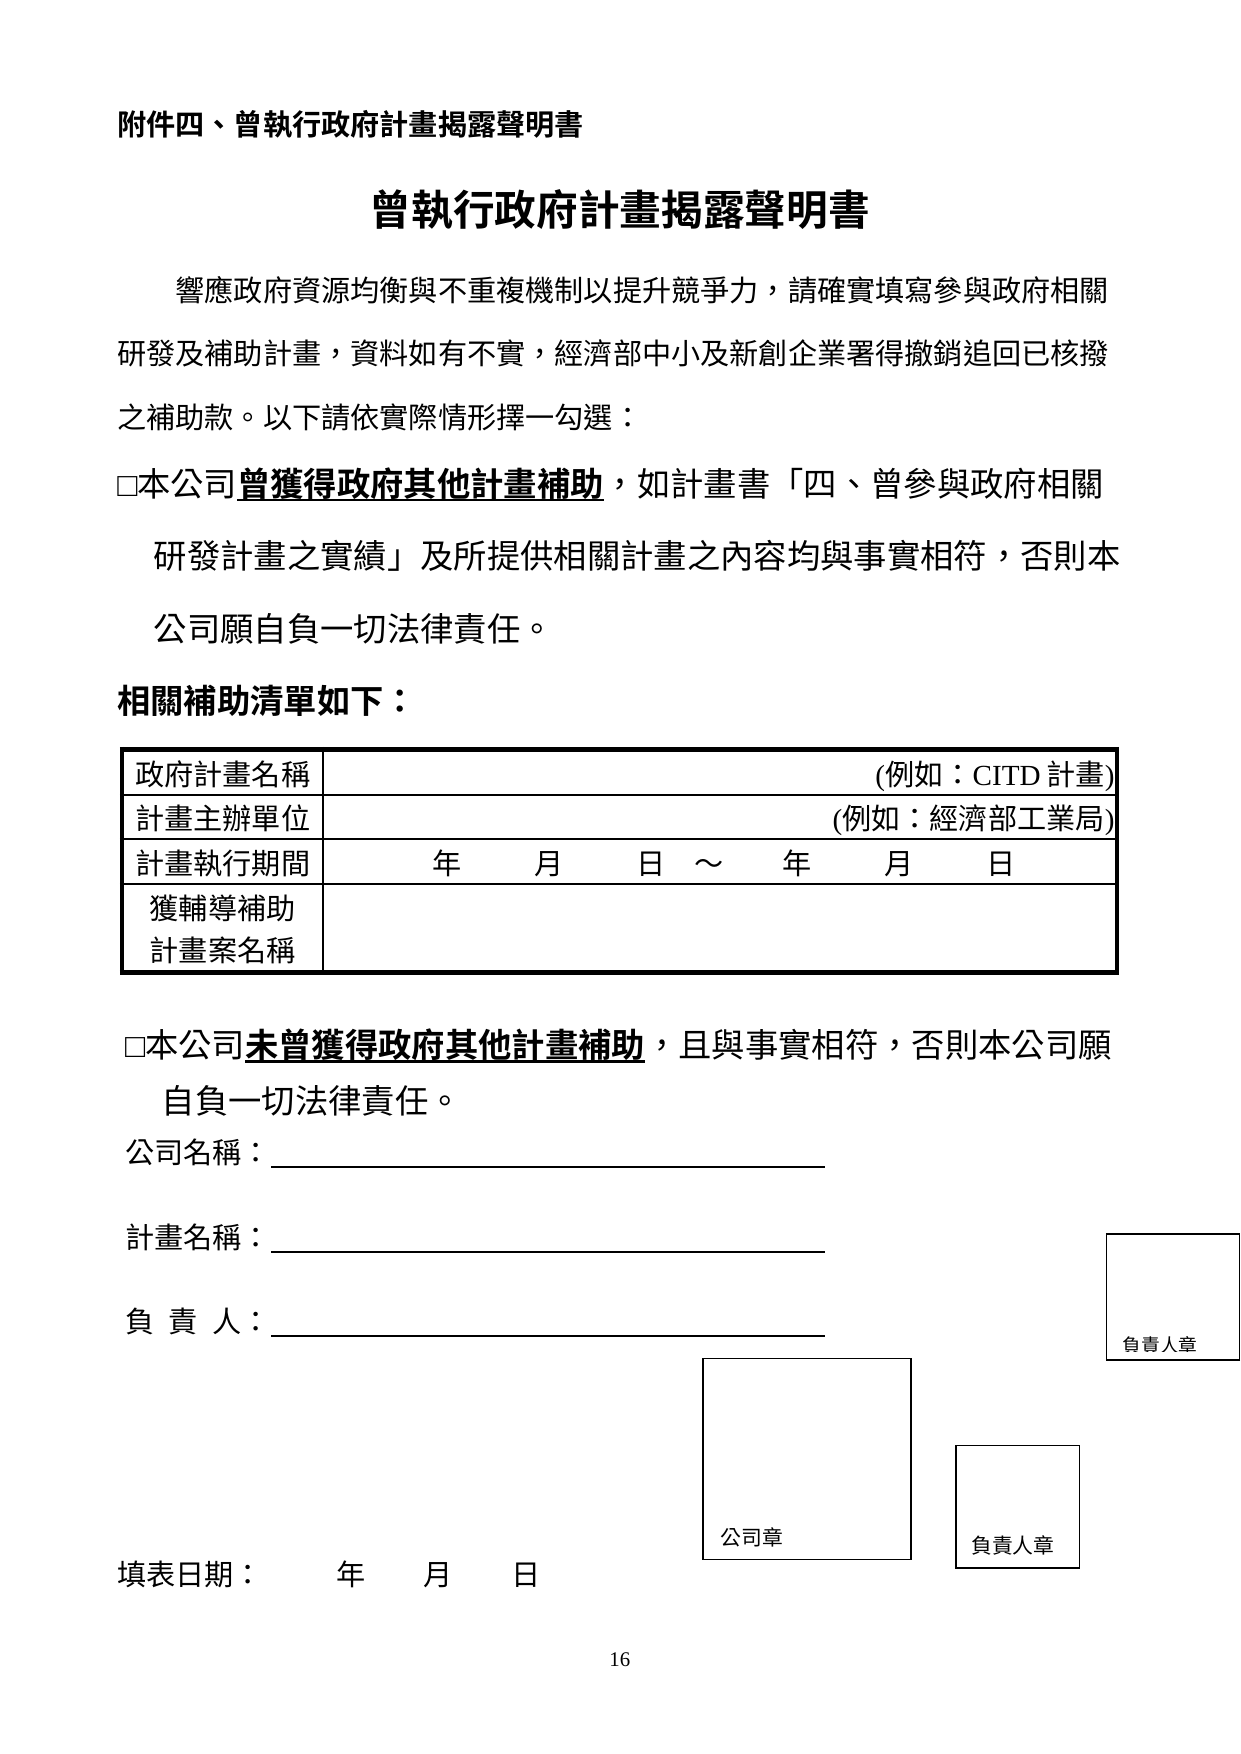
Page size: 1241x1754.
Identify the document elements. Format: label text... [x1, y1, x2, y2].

table_cell 計畫主辦單位 [124, 796, 322, 838]
text 響應政府資源均衡與不重複機制以提升競爭力，請確實填寫參與政府相關研發及補助計畫，資料如有不實，經濟部中小及新創企業署得撤銷追回已核撥之補助款。以下請依實際情形擇一勾選： [117, 267, 1122, 437]
table_cell (例如：經濟部工業局) [324, 796, 1115, 838]
text □本公司曾獲得政府其他計畫補助，如計畫書「四、曾參與政府相關研發計畫之實績」及所提供相關計畫之內容均與事實相符，否則本公司願自負一切法律責任。 [117, 458, 1122, 651]
table_header 政府計畫名稱 [124, 752, 322, 794]
table_header (例如：CITD計畫) [324, 752, 1115, 794]
text 填表日期： 年 月 日 [117, 1551, 1122, 1594]
table_cell □本公司未曾獲得政府其他計畫補助，且與事實相符，否則本公司願自負一切法律責任。 公司名稱： 計畫名稱： 負 責 人： [122, 975, 1117, 1551]
table_cell 年 月 日 ～ 年 月 日 [324, 840, 1115, 883]
subtitle 附件四、曾執行政府計畫揭露聲明書 [117, 101, 1122, 143]
table_cell [324, 885, 1115, 970]
text 曾執行政府計畫揭露聲明書 [117, 177, 1122, 237]
table_cell 計畫執行期間 [124, 840, 322, 883]
table_cell □本公司未曾獲得政府其他計畫補助，且與事實相符，否則本公司願自負一切法律責任。 公司名稱： 計畫名稱： 負 責 人： [1107, 1235, 1239, 1359]
text 相關補助清單如下： [117, 674, 1122, 723]
table_cell 獲輔導補助 計畫案名稱 [124, 885, 322, 970]
